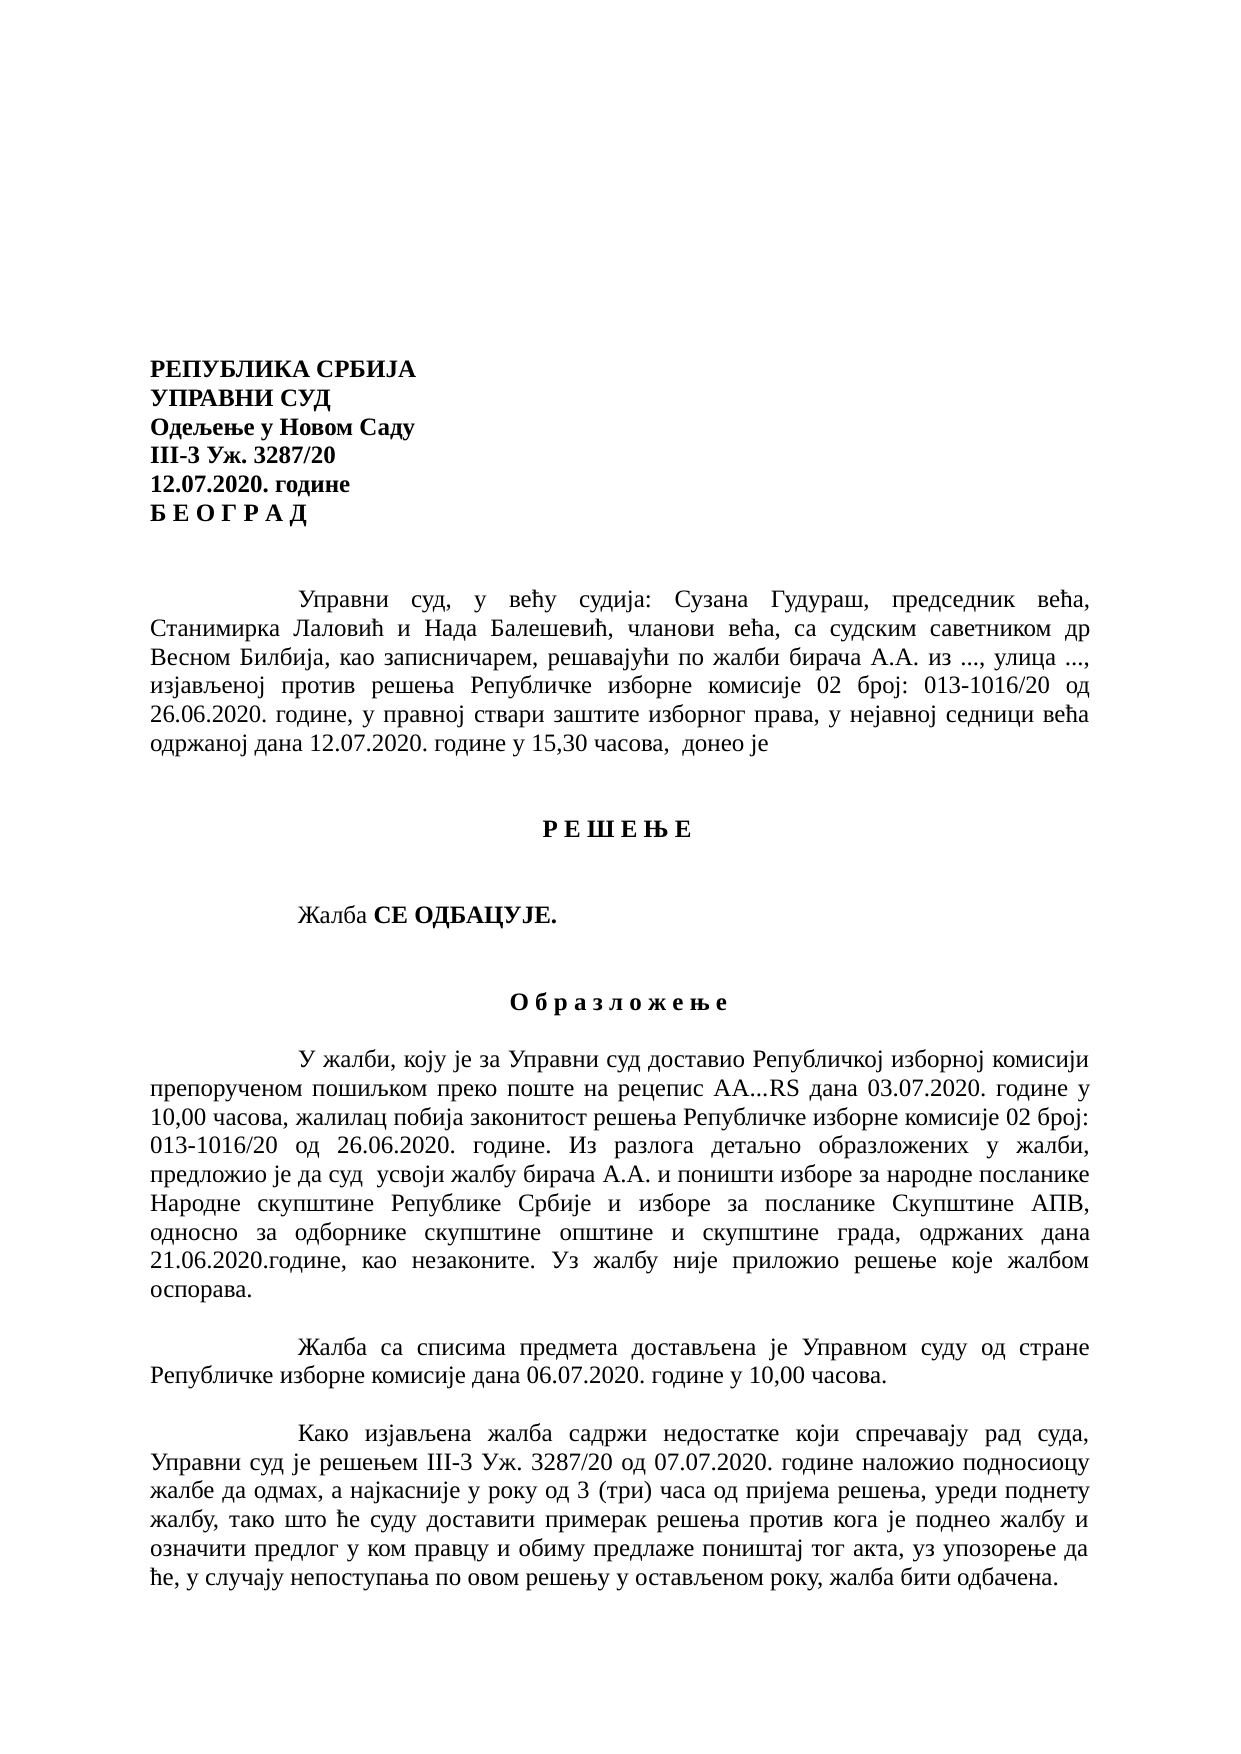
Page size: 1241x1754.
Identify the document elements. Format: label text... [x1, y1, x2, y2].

text Р Е Ш Е Њ Е [150, 814, 1090, 843]
text Како изјављена жалба садржи недостатке који спречавају рад суда, Управни суд је решењем III-3 Уж. 3287/20 од 07.07.2020. године наложио подносиоцу жалбе да одмах, а најкасније у року од 3 (три) часа од пријема решења, уреди поднету жалбу, тако што ће суду доставити примерак решења против кога је поднео жалбу и означити предлог у ком правцу и обиму предлаже поништај тог акта, уз упозорење да ће, у случају непоступања по овом решењу у остављеном року, жалба бити одбачена. [150, 1418, 1090, 1590]
text Жалба са списима предмета достављена је Управном суду од стране Републичке изборне комисије дана 06.07.2020. године у 10,00 часова. [150, 1332, 1090, 1389]
text Жалба СЕ ОДБАЦУЈЕ. [150, 900, 1090, 929]
text О б р а з л о ж е њ е [150, 987, 1090, 1015]
text III-3 Уж. 3287/20 [150, 440, 1090, 469]
text У жалби, коју је за Управни суд доставио Републичкој изборној комисији препорученом пошиљком преко поште на рецепис АА...RS дана 03.07.2020. године у 10,00 часова, жалилац побија законитост решења Републичке изборне комисије 02 број: 013-1016/20 од 26.06.2020. године. Из разлога детаљно образложених у жалби, предложио је да суд усвоји жалбу бирача А.А. и поништи изборе за народне посланике Народне скупштине Републике Србије и изборе за посланике Скупштине АПВ, односно за одборнике скупштине општине и скупштине града, одржаних дана 21.06.2020.године, као незаконите. Уз жалбу није приложио решење које жалбом оспорава. [150, 1044, 1090, 1303]
text Одељење у Новом Саду [150, 412, 1090, 440]
text РЕПУБЛИКА СРБИЈА [150, 148, 1090, 383]
text УПРАВНИ СУД [150, 383, 1090, 412]
text Управни суд, у већу судија: Сузана Гудураш, председник већа, Станимирка Лаловић и Нада Балешевић, чланови већа, са судским саветником др Весном Билбија, као записничарем, решавајући по жалби бирача А.А. из ..., улица ..., изјављеној против решења Републичке изборне комисије 02 број: 013-1016/20 од 26.06.2020. године, у правној ствари заштите изборног права, у нејавној седници већа одржаној дана 12.07.2020. године у 15,30 часова, донео је [150, 584, 1090, 757]
text 12.07.2020. године [150, 469, 1090, 498]
text Б Е О Г Р А Д [150, 498, 1090, 527]
